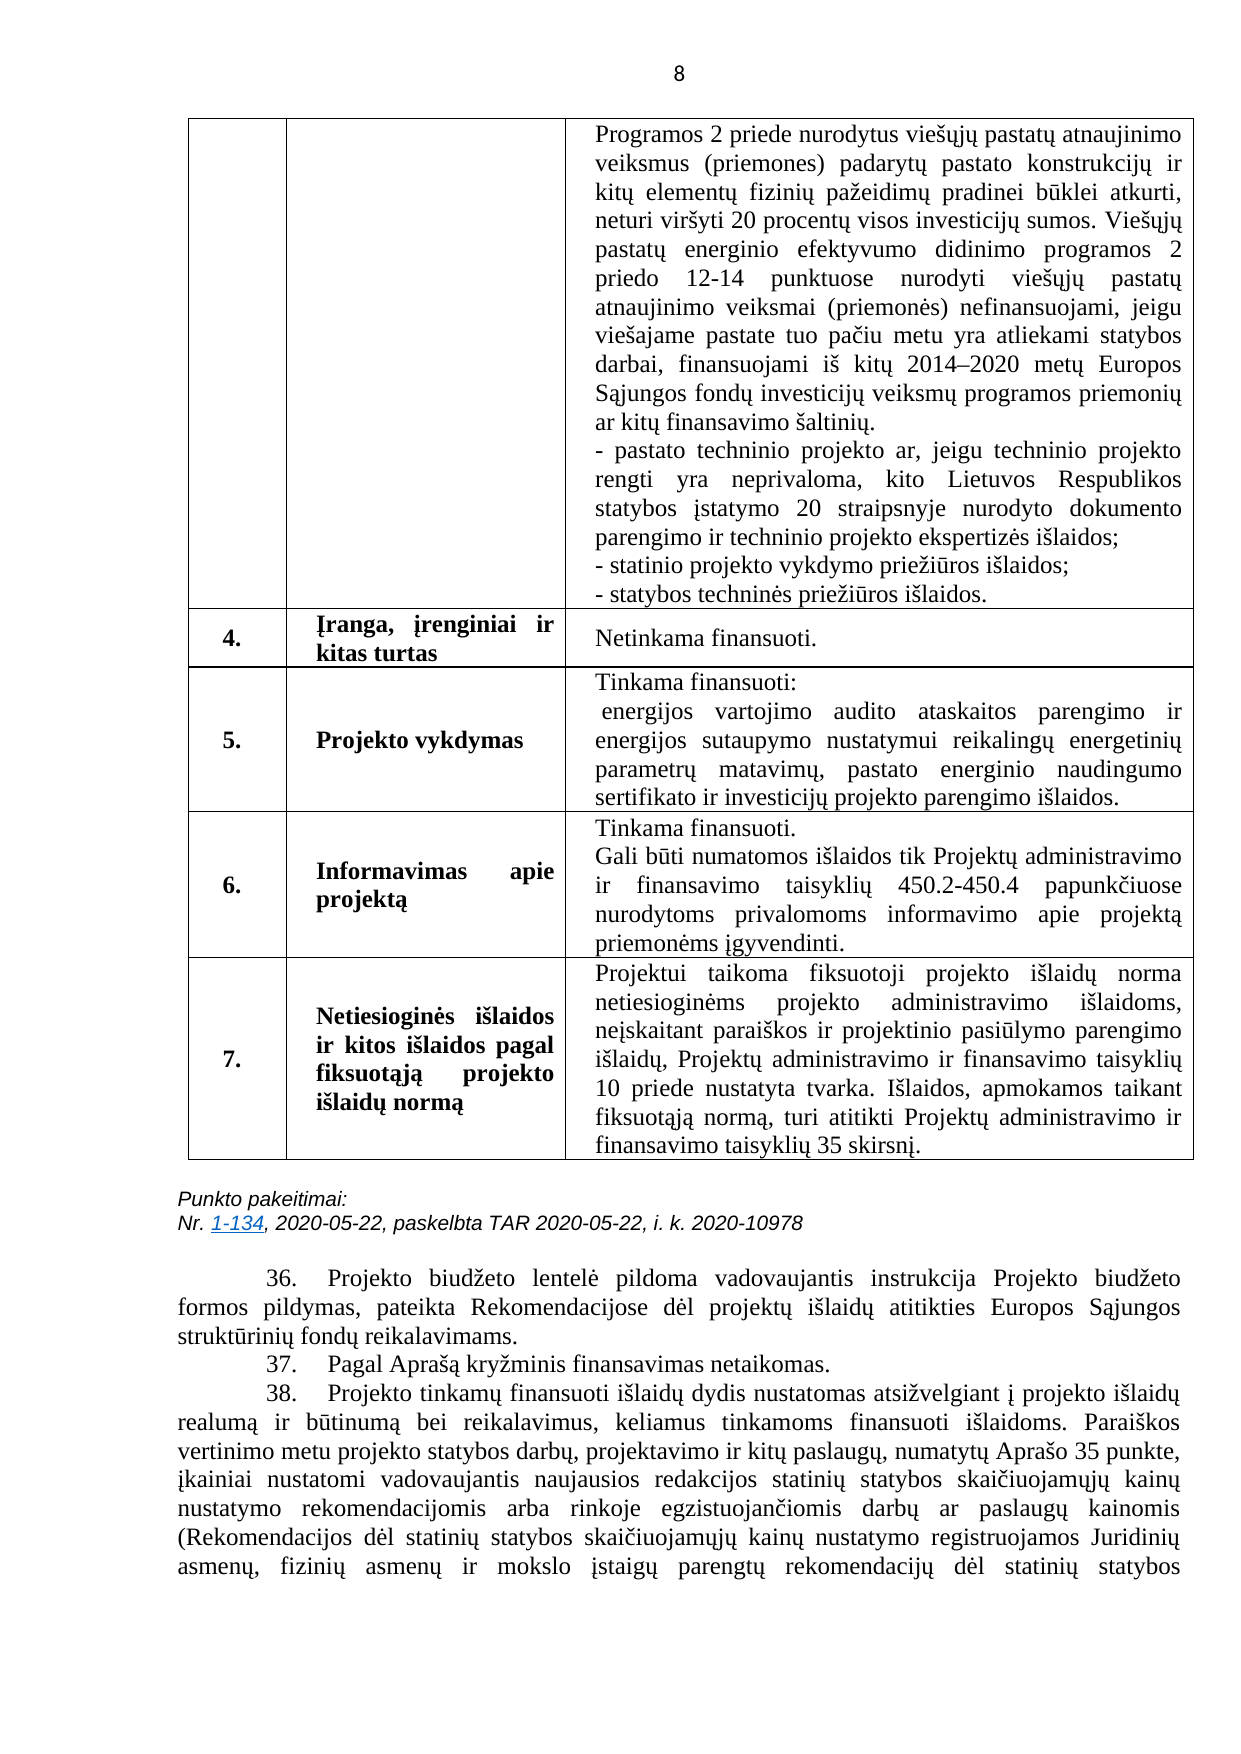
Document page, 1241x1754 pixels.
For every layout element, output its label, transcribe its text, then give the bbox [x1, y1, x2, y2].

text 36. Projekto biudžeto lentelė pildoma vadovaujantis instrukcija Projekto biudžeto formos pildymas, pateikta Rekomendacijose dėl projektų išlaidų atitikties Europos Sąjungos struktūrinių fondų reikalavimams. [177, 1263, 1181, 1349]
text 37. Pagal Aprašą kryžminis finansavimas netaikomas. [177, 1349, 1181, 1378]
text Nr. 1-134, 2020-05-22, paskelbta TAR 2020-05-22, i. k. 2020-10978 [177, 1211, 1181, 1234]
table_cell [189, 119, 286, 608]
table_cell Informavimas apie projektą [287, 812, 565, 957]
table_cell Tinkama finansuoti: energijos vartojimo audito ataskaitos parengimo ir energijos sutaupymo nustatymui reikalingų energetinių parametrų matavimų, pastato energinio naudingumo sertifikato ir investicijų projekto parengimo išlaidos. [566, 668, 1193, 811]
table_cell Netinkama finansuoti. [566, 609, 1193, 666]
table_cell Programos 2 priede nurodytus viešųjų pastatų atnaujinimo veiksmus (priemones) padarytų pastato konstrukcijų ir kitų elementų fizinių pažeidimų pradinei būklei atkurti, neturi viršyti 20 procentų visos investicijų sumos. Viešųjų pastatų energinio efektyvumo didinimo programos 2 priedo 12-14 punktuose nurodyti viešųjų pastatų atnaujinimo veiksmai (priemonės) nefinansuojami, jeigu viešajame pastate tuo pačiu metu yra atliekami statybos darbai, finansuojami iš kitų 2014–2020 metų Europos Sąjungos fondų investicijų veiksmų programos priemonių ar kitų finansavimo šaltinių. - pastato techninio projekto ar, jeigu techninio projekto rengti yra neprivaloma, kito Lietuvos Respublikos statybos įstatymo 20 straipsnyje nurodyto dokumento parengimo ir techninio projekto ekspertizės išlaidos; - statinio projekto vykdymo priežiūros išlaidos; - statybos techninės priežiūros išlaidos. [566, 119, 1193, 608]
table_cell [287, 119, 565, 608]
table_cell Projekto vykdymas [287, 668, 565, 811]
text 38. Projekto tinkamų finansuoti išlaidų dydis nustatomas atsižvelgiant į projekto išlaidų realumą ir būtinumą bei reikalavimus, keliamus tinkamoms finansuoti išlaidoms. Paraiškos vertinimo metu projekto statybos darbų, projektavimo ir kitų paslaugų, numatytų Aprašo 35 punkte, įkainiai nustatomi vadovaujantis naujausios redakcijos statinių statybos skaičiuojamųjų kainų nustatymo rekomendacijomis arba rinkoje egzistuojančiomis darbų ar paslaugų kainomis (Rekomendacijos dėl statinių statybos skaičiuojamųjų kainų nustatymo registruojamos Juridinių asmenų, fizinių asmenų ir mokslo įstaigų parengtų rekomendacijų dėl statinių statybos [177, 1378, 1181, 1579]
table_cell Netiesioginės išlaidos ir kitos išlaidos pagal fiksuotąją projekto išlaidų normą [287, 958, 565, 1159]
table_cell Tinkama finansuoti. Gali būti numatomos išlaidos tik Projektų administravimo ir finansavimo taisyklių 450.2-450.4 papunkčiuose nurodytoms privalomoms informavimo apie projektą priemonėms įgyvendinti. [566, 812, 1193, 957]
table_cell 6. [189, 812, 286, 957]
table_cell 5. [189, 668, 286, 811]
table_cell Įranga, įrenginiai ir kitas turtas [287, 609, 565, 666]
text Punkto pakeitimai: [177, 1187, 1181, 1211]
table_cell 4. [189, 609, 286, 666]
table_cell 7. [189, 958, 286, 1159]
table_cell Projektui taikoma fiksuotoji projekto išlaidų norma netiesioginėms projekto administravimo išlaidoms, neįskaitant paraiškos ir projektinio pasiūlymo parengimo išlaidų, Projektų administravimo ir finansavimo taisyklių 10 priede nustatyta tvarka. Išlaidos, apmokamos taikant fiksuotąją normą, turi atitikti Projektų administravimo ir finansavimo taisyklių 35 skirsnį. [566, 958, 1193, 1159]
